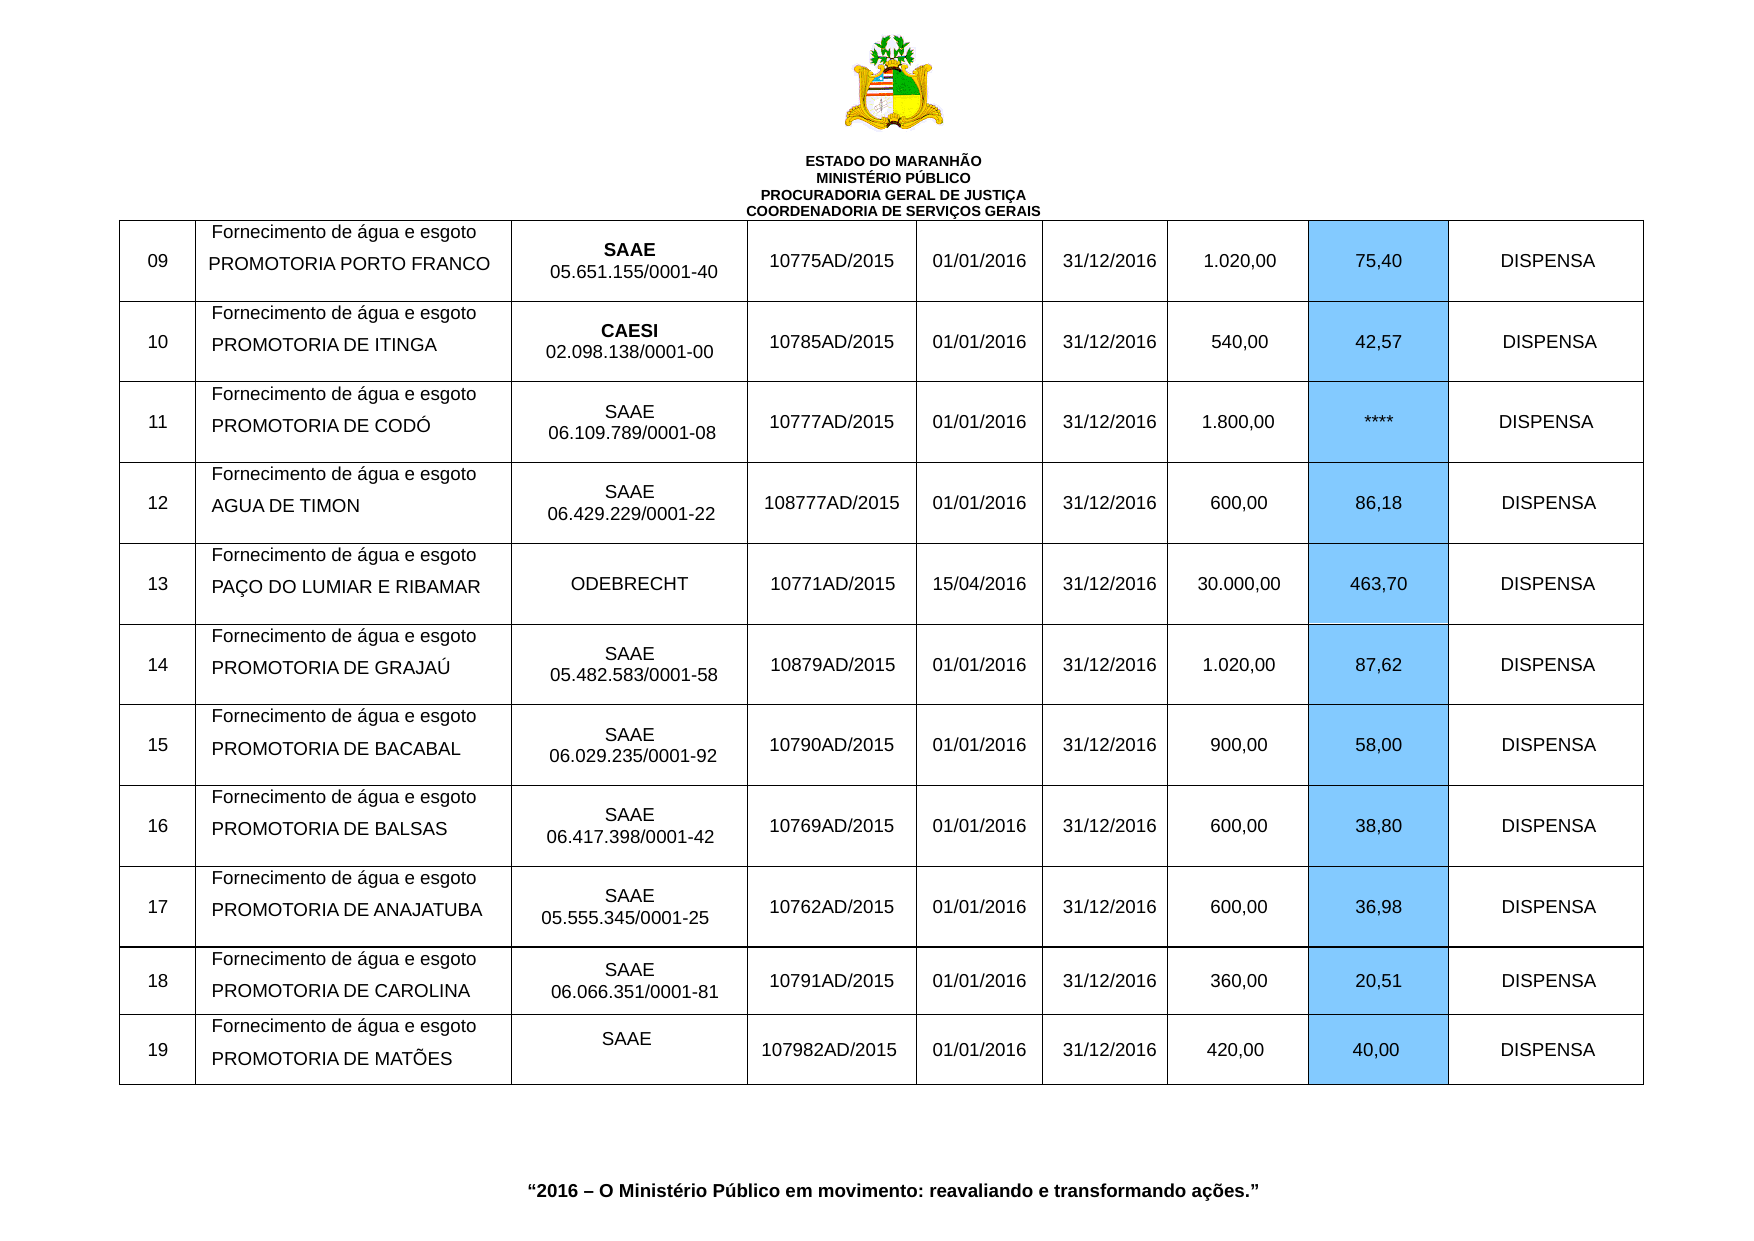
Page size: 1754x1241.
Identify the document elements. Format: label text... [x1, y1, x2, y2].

table_cell 01/01/2016 [917, 786, 1042, 866]
table_cell 09 [120, 221, 195, 301]
table_cell DISPENSA [1449, 1015, 1643, 1084]
table_cell 10879AD/2015 [748, 625, 916, 704]
table_cell 107982AD/2015 [748, 1015, 916, 1084]
table_cell 10 [120, 302, 195, 381]
table_cell 10791AD/2015 [748, 948, 916, 1014]
table_cell SAAE 06.429.229/0001-22 [512, 463, 747, 543]
table_cell 16 [120, 786, 195, 866]
table_cell 01/01/2016 [917, 625, 1042, 704]
table_cell 10777AD/2015 [748, 382, 916, 462]
table_cell 01/01/2016 [917, 948, 1042, 1014]
table_cell Fornecimento de água e esgoto PROMOTORIA DE BACABAL [196, 705, 511, 785]
table_cell Fornecimento de água e esgoto PROMOTORIA DE ANAJATUBA [196, 867, 511, 946]
table_cell 01/01/2016 [917, 221, 1042, 301]
table_cell 14 [120, 625, 195, 704]
table_cell Fornecimento de água e esgoto AGUA DE TIMON [196, 463, 511, 543]
table_cell 600,00 [1168, 786, 1308, 866]
table_cell 600,00 [1168, 463, 1308, 543]
table_cell 1.800,00 [1168, 382, 1308, 462]
table_cell 20,51 [1309, 948, 1448, 1014]
table_cell SAAE [512, 1015, 747, 1084]
table_cell 11 [120, 382, 195, 462]
table_cell 1.020,00 [1168, 221, 1308, 301]
table_cell 10771AD/2015 [748, 544, 916, 623]
table_cell 40,00 [1309, 1015, 1448, 1084]
table_cell 01/01/2016 [917, 1015, 1042, 1084]
table_cell 600,00 [1168, 867, 1308, 946]
table_cell 18 [120, 948, 195, 1014]
table_cell 10769AD/2015 [748, 786, 916, 866]
table_cell 10790AD/2015 [748, 705, 916, 785]
table_cell 12 [120, 463, 195, 543]
table_cell DISPENSA [1449, 948, 1643, 1014]
table_cell Fornecimento de água e esgoto PROMOTORIA DE BALSAS [196, 786, 511, 866]
table_cell SAAE 05.651.155/0001-40 [512, 221, 747, 301]
table_cell 87,62 [1309, 625, 1448, 704]
table_cell 31/12/2016 [1043, 544, 1167, 623]
table_cell 01/01/2016 [917, 302, 1042, 381]
table_cell SAAE 05.482.583/0001-58 [512, 625, 747, 704]
table_cell 360,00 [1168, 948, 1308, 1014]
table_cell 540,00 [1168, 302, 1308, 381]
table_cell DISPENSA [1449, 786, 1643, 866]
table_cell CAESI 02.098.138/0001-00 [512, 302, 747, 381]
table_cell 463,70 [1309, 544, 1448, 623]
table_cell DISPENSA [1449, 867, 1643, 946]
table_cell 75,40 [1309, 221, 1448, 301]
table_cell 01/01/2016 [917, 382, 1042, 462]
table_cell 38,80 [1309, 786, 1448, 866]
table_cell 900,00 [1168, 705, 1308, 785]
table_cell 31/12/2016 [1043, 221, 1167, 301]
table_cell 31/12/2016 [1043, 705, 1167, 785]
table_cell DISPENSA [1449, 705, 1643, 785]
table_cell 30.000,00 [1168, 544, 1308, 623]
table_cell SAAE 06.417.398/0001-42 [512, 786, 747, 866]
table_cell SAAE 05.555.345/0001-25 [512, 867, 747, 946]
table_cell 10762AD/2015 [748, 867, 916, 946]
table_cell Fornecimento de água e esgoto PAÇO DO LUMIAR E RIBAMAR [196, 544, 511, 623]
table_cell Fornecimento de água e esgoto PROMOTORIA DE ITINGA [196, 302, 511, 381]
table_cell 01/01/2016 [917, 463, 1042, 543]
table_cell 01/01/2016 [917, 705, 1042, 785]
table_cell SAAE 06.066.351/0001-81 [512, 948, 747, 1014]
table_cell 108777AD/2015 [748, 463, 916, 543]
table_cell Fornecimento de água e esgoto PROMOTORIA DE CODÓ [196, 382, 511, 462]
table_cell 31/12/2016 [1043, 382, 1167, 462]
table_cell 36,98 [1309, 867, 1448, 946]
table_cell 10785AD/2015 [748, 302, 916, 381]
table_cell 19 [120, 1015, 195, 1084]
table_cell 31/12/2016 [1043, 625, 1167, 704]
table_cell 42,57 [1309, 302, 1448, 381]
table_cell 01/01/2016 [917, 867, 1042, 946]
table_cell 420,00 [1168, 1015, 1308, 1084]
table_cell 31/12/2016 [1043, 867, 1167, 946]
table_cell 58,00 [1309, 705, 1448, 785]
table_cell Fornecimento de água e esgoto PROMOTORIA PORTO FRANCO [196, 221, 511, 301]
table_cell Fornecimento de água e esgoto PROMOTORIA DE GRAJAÚ [196, 625, 511, 704]
table_cell DISPENSA [1449, 544, 1643, 623]
table_cell DISPENSA [1449, 382, 1643, 462]
table_cell 10775AD/2015 [748, 221, 916, 301]
table_cell 31/12/2016 [1043, 302, 1167, 381]
table_cell 15/04/2016 [917, 544, 1042, 623]
table_cell 15 [120, 705, 195, 785]
table_cell 31/12/2016 [1043, 463, 1167, 543]
table_cell 13 [120, 544, 195, 623]
table_cell SAAE 06.029.235/0001-92 [512, 705, 747, 785]
table_cell DISPENSA [1449, 625, 1643, 704]
table_cell Fornecimento de água e esgoto PROMOTORIA DE CAROLINA [196, 948, 511, 1014]
table_cell DISPENSA [1449, 221, 1643, 301]
table_cell Fornecimento de água e esgoto PROMOTORIA DE MATÕES [196, 1015, 511, 1084]
table_cell SAAE 06.109.789/0001-08 [512, 382, 747, 462]
table_cell ODEBRECHT [512, 544, 747, 623]
table_cell 31/12/2016 [1043, 786, 1167, 866]
table_cell DISPENSA [1449, 302, 1643, 381]
table_cell 86,18 [1309, 463, 1448, 543]
table_cell 1.020,00 [1168, 625, 1308, 704]
table_cell DISPENSA [1449, 463, 1643, 543]
table_cell 17 [120, 867, 195, 946]
table_cell 31/12/2016 [1043, 1015, 1167, 1084]
picture [839, 29, 948, 136]
table_cell **** [1309, 382, 1448, 462]
table_cell 31/12/2016 [1043, 948, 1167, 1014]
